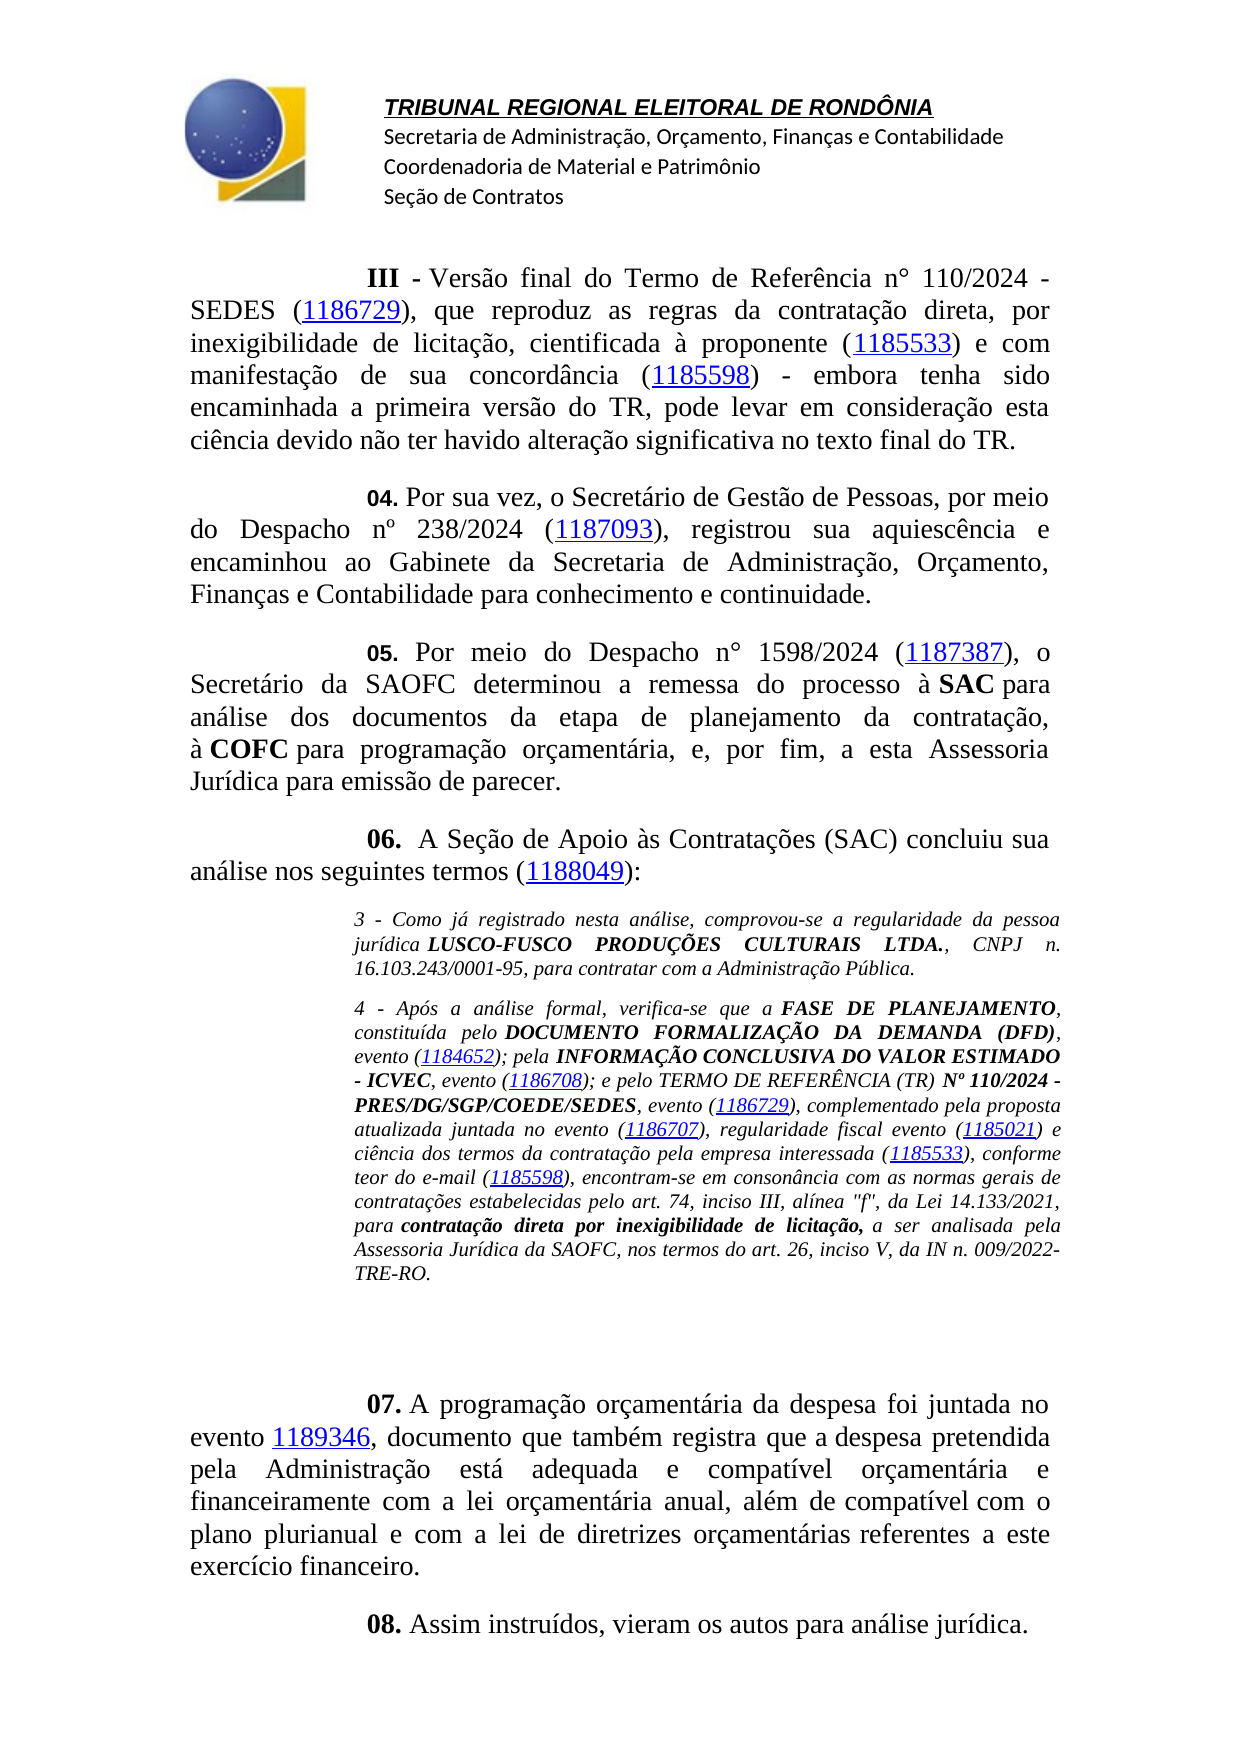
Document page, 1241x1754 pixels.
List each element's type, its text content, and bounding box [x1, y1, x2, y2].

text 4 - Após a análise formal, verifica-se que a FASE DE PLANEJAMENTO, constituída pelo DOCUMENTO FORMALIZAÇÃO DA DEMANDA (DFD), evento (1184652); pela INFORMAÇÃO CONCLUSIVA DO VALOR ESTIMADO - ICVEC, evento (1186708); e pelo TERMO DE REFERÊNCIA (TR) Nº 110/2024 - PRES/DG/SGP/COEDE/SEDES, evento (1186729), complementado pela proposta atualizada juntada no evento (1186707), regularidade fiscal evento (1185021) e ciência dos termos da contratação pela empresa interessada (1185533), conforme teor do e-mail (1185598), encontram-se em consonância com as normas gerais de contratações estabelecidas pelo art. 74, inciso III, alínea "f", da Lei 14.133/2021, para contratação direta por inexigibilidade de licitação, a ser analisada pela Assessoria Jurídica da SAOFC, nos termos do art. 26, inciso V, da IN n. 009/2022-TRE-RO. [354, 996, 1063, 1285]
text 07. A programação orçamentária da despesa foi juntada no evento 1189346, documento que também registra que a despesa pretendida pela Administração está adequada e compatível orçamentária e financeiramente com a lei orçamentária anual, além de compatível com o plano plurianual e com a lei de diretrizes orçamentárias referentes a este exercício financeiro. [190, 1387, 1051, 1582]
text 3 - Como já registrado nesta análise, comprovou-se a regularidade da pessoa jurídica LUSCO-FUSCO PRODUÇÕES CULTURAIS LTDA., CNPJ n. 16.103.243/0001-95,​ para contratar com a Administração Pública. [354, 907, 1063, 979]
text III - Versão final do Termo de Referência n° 110/2024 - SEDES (1186729), que reproduz as regras da contratação direta, por inexigibilidade de licitação, cientificada à proponente (1185533) e com manifestação de sua concordância (1185598) - embora tenha sido encaminhada a primeira versão do TR, pode levar em consideração esta ciência devido não ter havido alteração significativa no texto final do TR. [190, 261, 1051, 455]
text 05. Por meio do Despacho n° 1598/2024 (1187387), o Secretário da SAOFC determinou a remessa do processo à SAC para análise dos documentos da etapa de planejamento da contratação, à COFC para programação orçamentária, e, por fim, a esta Assessoria Jurídica para emissão de parecer. [190, 635, 1051, 797]
text 06. A Seção de Apoio às Contratações (SAC) concluiu sua análise nos seguintes termos (1188049): [190, 822, 1051, 887]
text 08. Assim instruídos, vieram os autos para análise jurídica. [190, 1607, 1051, 1639]
text 04. Por sua vez, o Secretário de Gestão de Pessoas, por meio do Despacho nº 238/2024 (1187093), registrou sua aquiescência e encaminhou ao Gabinete da Secretaria de Administração, Orçamento, Finanças e Contabilidade para conhecimento e continuidade. [190, 480, 1051, 610]
